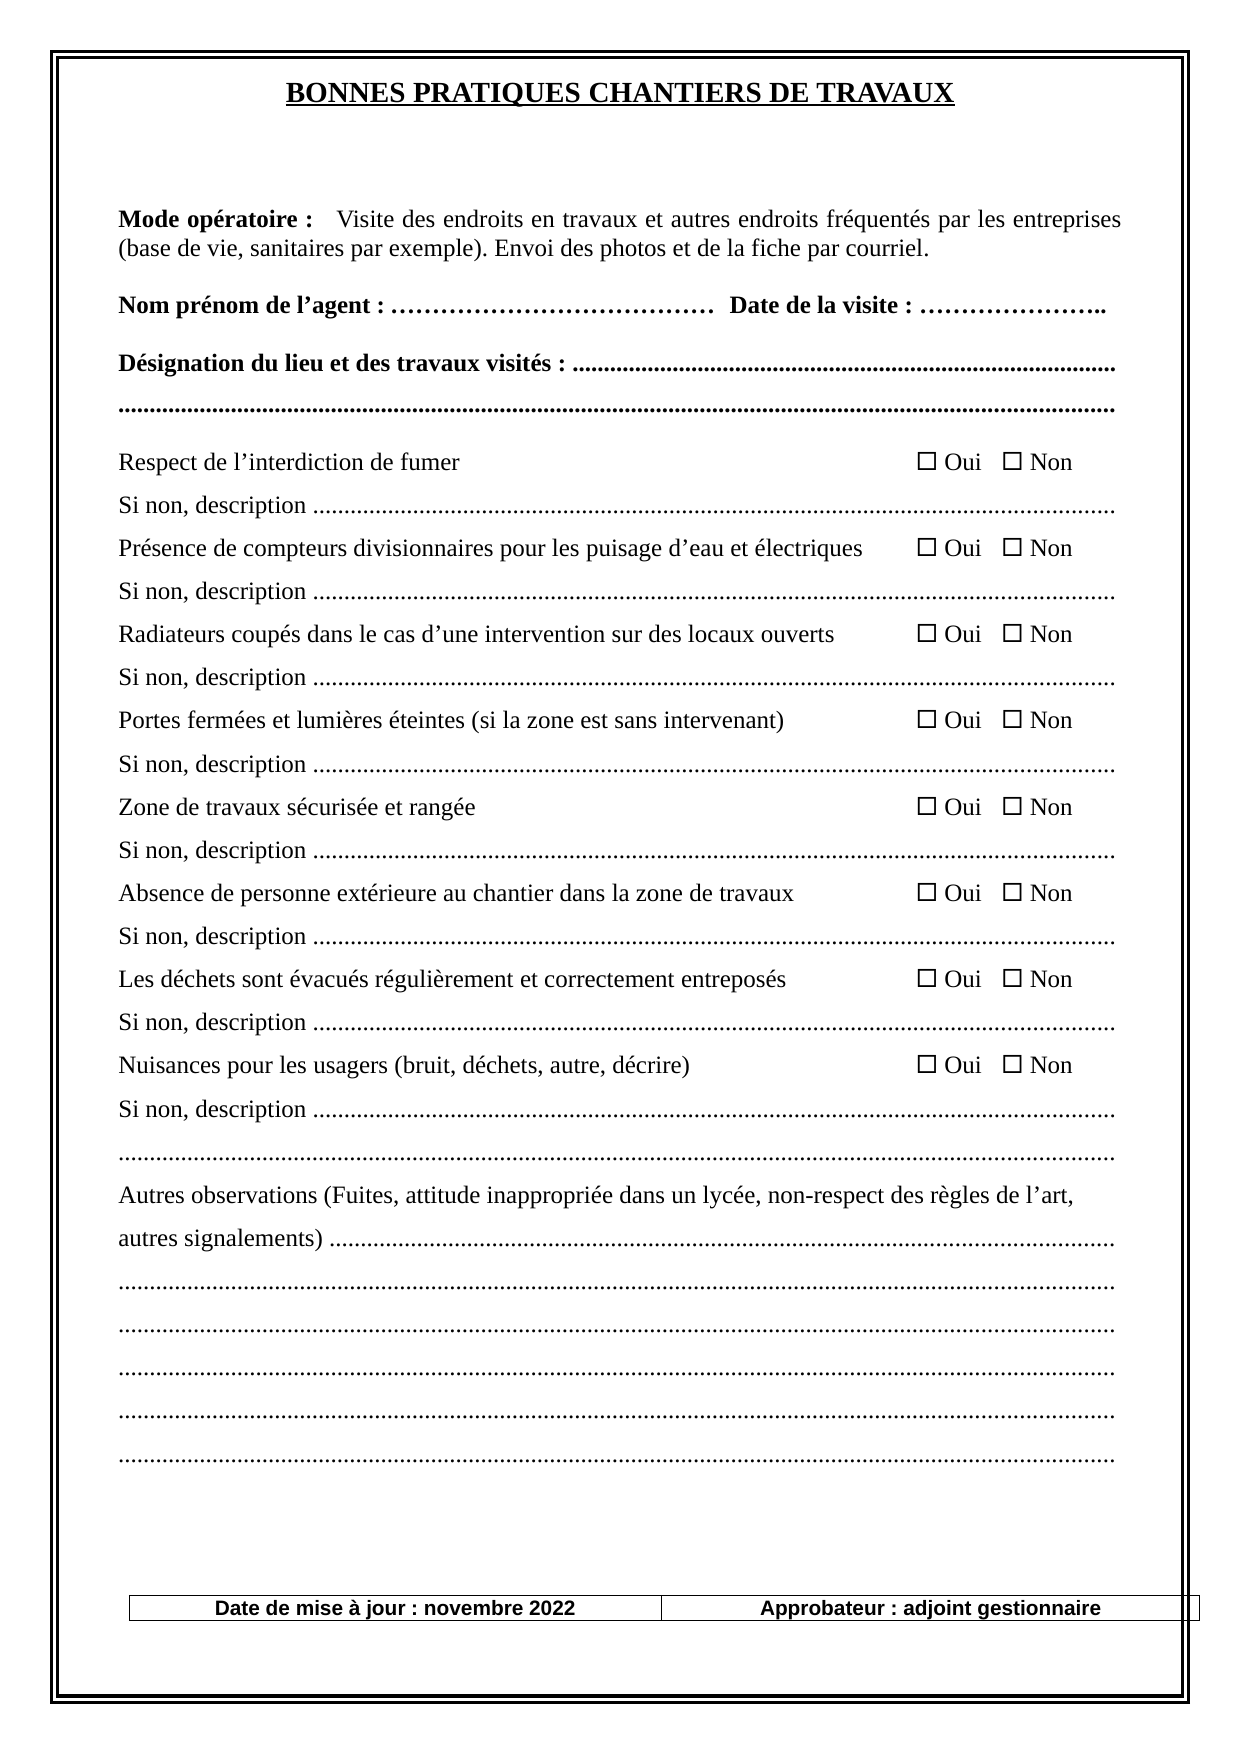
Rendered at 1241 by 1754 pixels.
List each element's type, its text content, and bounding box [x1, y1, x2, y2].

text Si non, description [118, 490, 1122, 519]
text Zone de travaux sécurisée et rangée  Oui  Non [118, 792, 1122, 821]
text Désignation du lieu et des travaux visités : [118, 348, 1122, 377]
text Nuisances pour les usagers (bruit, déchets, autre, décrire)  Oui  Non [118, 1051, 1122, 1079]
text Mode opératoire : Visite des endroits en travaux et autres endroits fréquentés par les entreprises (base de vie, sanitaires par exemple). Envoi des photos et de la fiche par courriel. [118, 204, 1122, 262]
text Absence de personne extérieure au chantier dans la zone de travaux  Oui  Non [118, 878, 1122, 907]
text Respect de l’interdiction de fumer  Oui  Non [118, 447, 1122, 476]
text Radiateurs coupés dans le cas d’une intervention sur des locaux ouverts  Oui  Non [118, 619, 1122, 648]
text Présence de compteurs divisionnaires pour les puisage d’eau et électriques  Oui  Non [118, 533, 1122, 562]
text Si non, description [118, 1094, 1122, 1122]
text Autres observations (Fuites, attitude inappropriée dans un lycée, non-respect des règles de l’art, autres signalements) [118, 1180, 1122, 1252]
text Si non, description [118, 662, 1122, 691]
text Portes fermées et lumières éteintes (si la zone est sans intervenant)  Oui  Non [118, 706, 1122, 734]
text Si non, description [118, 749, 1122, 777]
text Si non, description [118, 576, 1122, 605]
text Si non, description [118, 921, 1122, 950]
text Si non, description [118, 1007, 1122, 1036]
text Les déchets sont évacués régulièrement et correctement entreposés  Oui  Non [118, 964, 1122, 993]
text Nom prénom de l’agent : ………………………………… Date de la visite : ………………….. [118, 291, 1122, 319]
text Si non, description [118, 835, 1122, 864]
